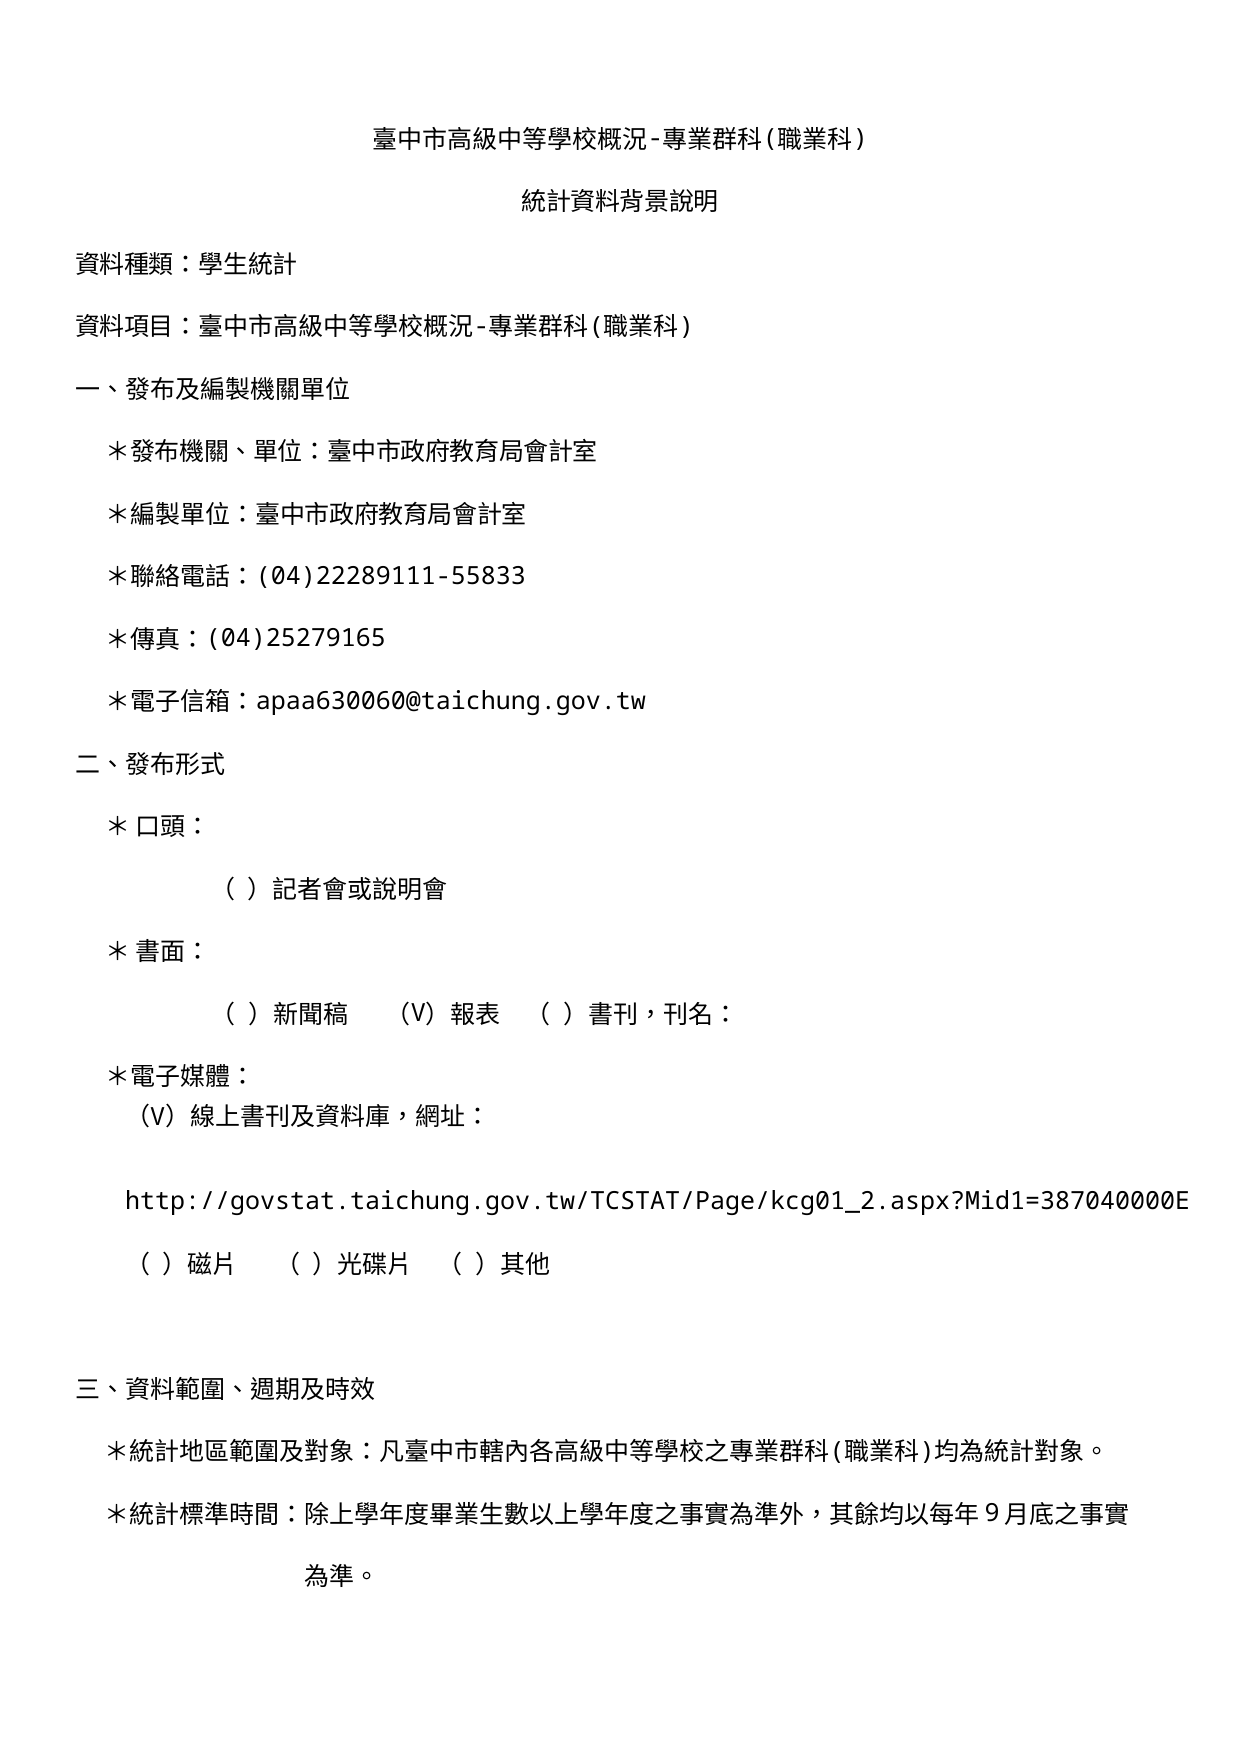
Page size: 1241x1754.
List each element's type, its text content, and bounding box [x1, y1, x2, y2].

list 書面： [106, 908, 1165, 971]
text （V）線上書刊及資料庫，網址： [75, 1096, 1199, 1133]
text ＊電子媒體： [106, 1033, 1165, 1096]
list 口頭： [106, 783, 1165, 846]
text ＊電子信箱：apaa630060@taichung.gov.tw [106, 658, 1165, 721]
text ＊發布機關、單位：臺中市政府教育局會計室 [106, 408, 1165, 471]
text 一、發布及編製機關單位 [75, 346, 1165, 408]
text （ ）新聞稿 （V）報表 （ ）書刊，刊名： [106, 971, 1165, 1033]
text 二、發布形式 [75, 721, 1165, 783]
text ＊聯絡電話：(04)22289111-55833 [106, 533, 1165, 596]
text （ ）記者會或說明會 [75, 846, 1165, 908]
text 為準。 [304, 1533, 1165, 1596]
text ＊統計地區範圍及對象：凡臺中市轄內各高級中等學校之專業群科(職業科)均為統計對象。 [104, 1408, 1197, 1471]
text ＊編製單位：臺中市政府教育局會計室 [106, 471, 1165, 533]
text 三、資料範圍、週期及時效 [75, 1346, 1165, 1408]
text 臺中市高級中等學校概況-專業群科(職業科) [75, 96, 1165, 158]
text http://govstat.taichung.gov.tw/TCSTAT/Page/kcg01_2.aspx?Mid1=387040000E [75, 1158, 1199, 1221]
text ＊傳真：(04)25279165 [106, 596, 1165, 658]
text 資料種類：學生統計 [75, 221, 1165, 283]
text 資料項目：臺中市高級中等學校概況-專業群科(職業科) [75, 283, 1165, 346]
text （ ）磁片 （ ）光碟片 （ ）其他 [75, 1221, 1199, 1283]
text ＊統計標準時間：除上學年度畢業生數以上學年度之事實為準外，其餘均以每年9月底之事實 [104, 1471, 1165, 1533]
text 統計資料背景說明 [75, 158, 1165, 221]
